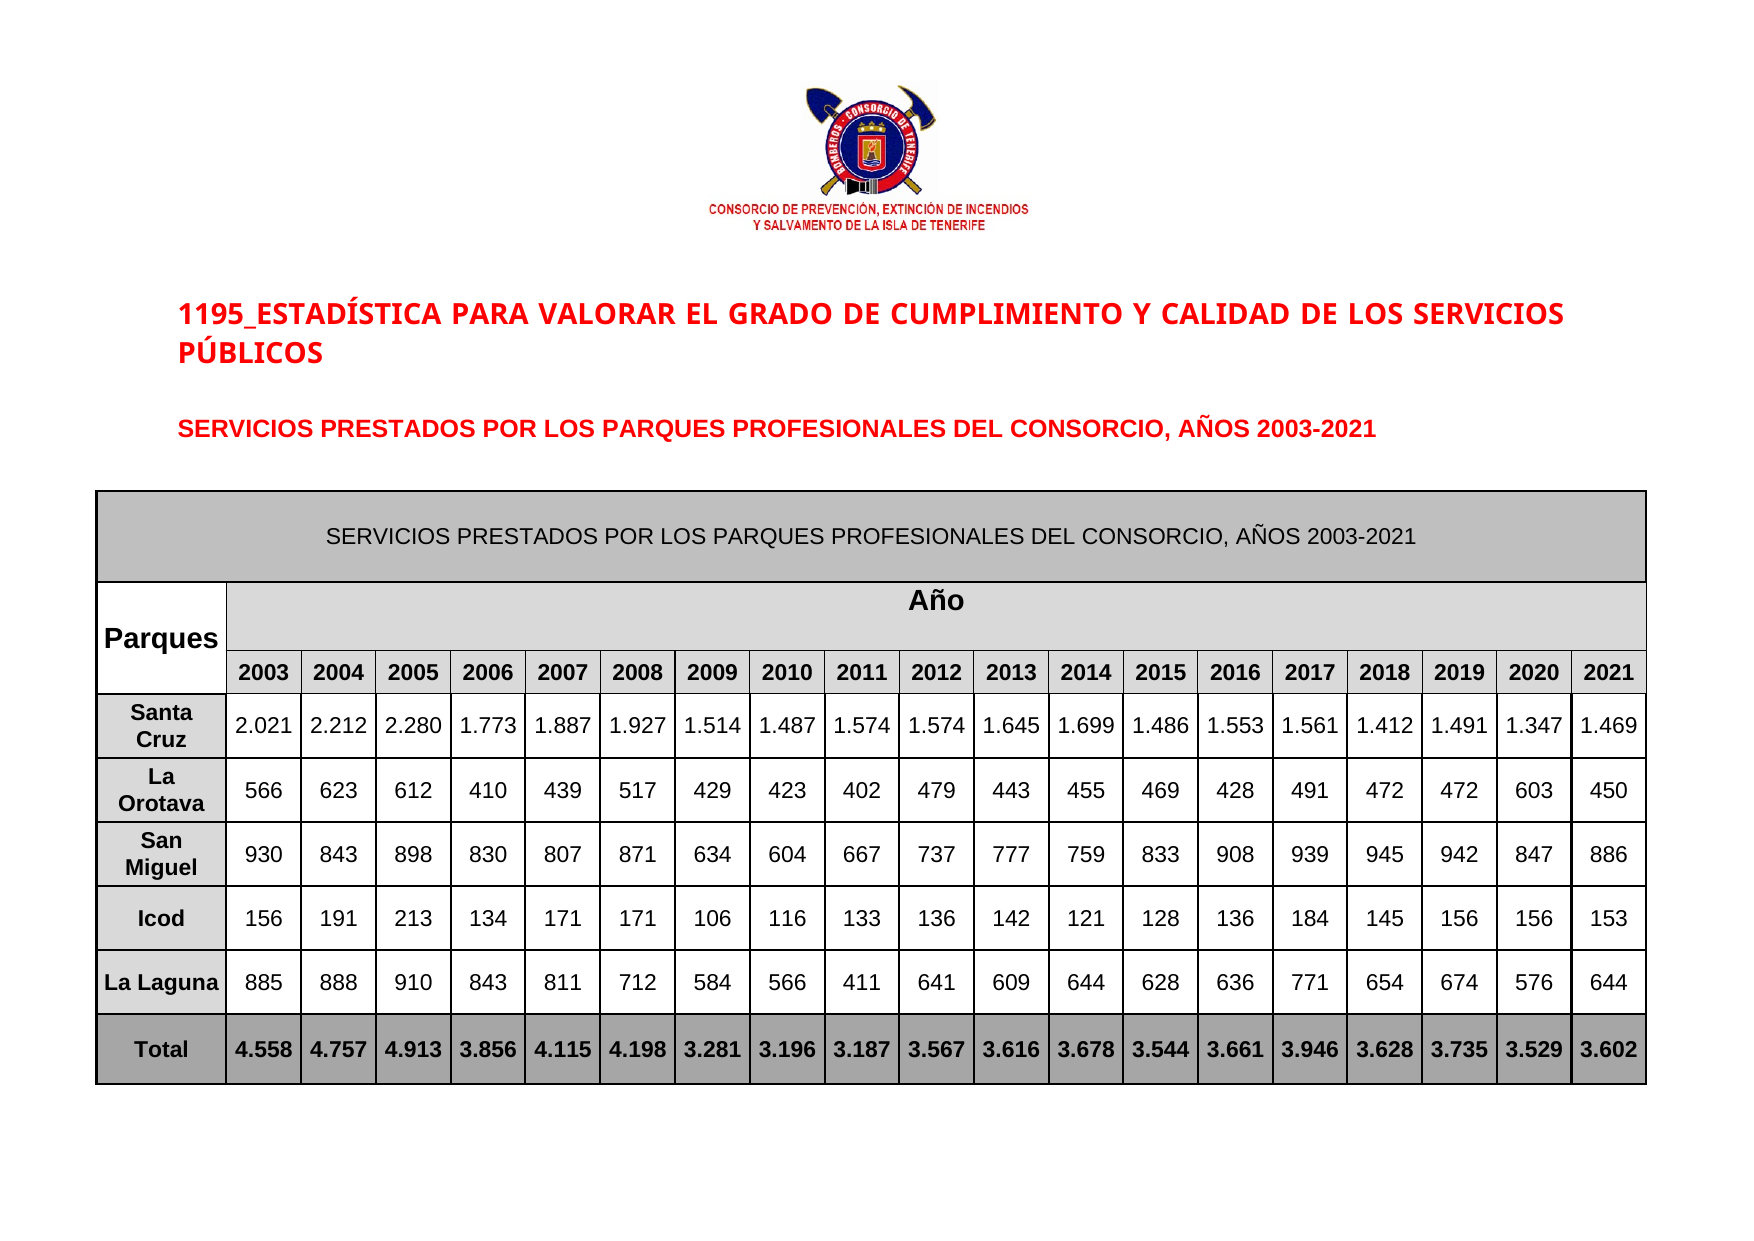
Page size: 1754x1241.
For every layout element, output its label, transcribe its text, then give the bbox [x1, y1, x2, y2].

table_cell 4.913 [377, 1015, 450, 1083]
table_cell 2020 [1497, 651, 1571, 693]
table_cell 2003 [227, 651, 301, 693]
table_cell 641 [900, 951, 973, 1013]
table_cell Parques [98, 583, 226, 693]
table_cell 4.198 [601, 1015, 674, 1083]
table_cell 910 [377, 951, 450, 1013]
table_cell 128 [1124, 887, 1197, 949]
table_cell 644 [1050, 951, 1122, 1013]
table_cell 843 [452, 951, 524, 1013]
table_cell 674 [1423, 951, 1496, 1013]
table_cell 1.645 [975, 694, 1048, 757]
table_cell 3.529 [1498, 1015, 1570, 1083]
table_cell 3.856 [452, 1015, 524, 1083]
table_cell 1.553 [1199, 694, 1272, 757]
table_cell 3.544 [1124, 1015, 1197, 1083]
table_cell 888 [302, 951, 375, 1013]
table_cell 423 [751, 759, 824, 821]
table_cell 847 [1498, 823, 1570, 885]
table_cell 428 [1199, 759, 1272, 821]
table_cell 106 [676, 887, 749, 949]
table_cell Santa Cruz [98, 695, 225, 757]
table_cell 1.574 [900, 694, 973, 757]
subtitle SERVICIOS PRESTADOS POR LOS PARQUES PROFESIONALES DEL CONSORCIO, AÑOS 2003-2021 [177, 414, 1565, 443]
table_cell 807 [526, 823, 599, 885]
table_cell 3.735 [1423, 1015, 1496, 1083]
table_cell 410 [452, 759, 524, 821]
table_cell 843 [302, 823, 375, 885]
table_cell 2010 [750, 651, 824, 693]
table_cell 3.661 [1199, 1015, 1272, 1083]
table_cell 443 [975, 759, 1048, 821]
table_cell 472 [1348, 759, 1421, 821]
table_cell 517 [601, 759, 674, 821]
table_cell 3.678 [1050, 1015, 1122, 1083]
table_cell 2021 [1572, 651, 1646, 693]
table_cell 771 [1274, 951, 1346, 1013]
table_cell 136 [1199, 887, 1272, 949]
table_cell 1.469 [1573, 694, 1645, 757]
table_cell 3.946 [1274, 1015, 1346, 1083]
table_cell 2009 [676, 651, 749, 693]
table_cell 4.558 [227, 1015, 300, 1083]
table_cell 737 [900, 823, 973, 885]
table_cell 2.212 [302, 694, 375, 757]
table_cell 479 [900, 759, 973, 821]
table_cell 3.567 [900, 1015, 973, 1083]
table_cell Icod [98, 887, 225, 949]
table_cell 3.602 [1573, 1015, 1645, 1083]
table_cell 2019 [1423, 651, 1496, 693]
table_cell 191 [302, 887, 375, 949]
table_cell 885 [227, 951, 300, 1013]
table_cell 1.514 [676, 694, 749, 757]
table_cell 566 [751, 951, 824, 1013]
table_cell 2012 [900, 651, 973, 693]
table_cell 603 [1498, 759, 1570, 821]
table_cell 2004 [302, 651, 375, 693]
table_cell 930 [227, 823, 300, 885]
table_cell 2015 [1124, 651, 1197, 693]
table_cell 2011 [825, 651, 899, 693]
table_cell 156 [227, 887, 300, 949]
table_cell 945 [1348, 823, 1421, 885]
table_cell San Miguel [98, 823, 225, 885]
table_cell 4.757 [302, 1015, 375, 1083]
table_cell 886 [1573, 823, 1645, 885]
table_cell 2014 [1049, 651, 1123, 693]
table_cell 2.021 [227, 694, 300, 757]
table_cell 171 [601, 887, 674, 949]
table_cell 939 [1274, 823, 1346, 885]
table_cell 898 [377, 823, 450, 885]
subtitle 1195_ESTADÍSTICA PARA VALORAR EL GRADO DE CUMPLIMIENTO Y CALIDAD DE LOS SERVICIOS PÚBLICOS [177, 293, 1565, 372]
table_cell 604 [751, 823, 824, 885]
table_cell Total [98, 1015, 225, 1083]
table_cell 2013 [974, 651, 1048, 693]
table_cell 636 [1199, 951, 1272, 1013]
table_cell 830 [452, 823, 524, 885]
table_cell 942 [1423, 823, 1496, 885]
table_cell 667 [826, 823, 898, 885]
table_cell 439 [526, 759, 599, 821]
table_cell 136 [900, 887, 973, 949]
table_cell 3.187 [826, 1015, 898, 1083]
table_cell 1.561 [1274, 694, 1346, 757]
table_cell 3.628 [1348, 1015, 1421, 1083]
table_cell 1.491 [1423, 694, 1496, 757]
table_cell 145 [1348, 887, 1421, 949]
table_cell 116 [751, 887, 824, 949]
table_cell Año [227, 583, 1646, 650]
table_cell 134 [452, 887, 524, 949]
table_cell 1.347 [1498, 694, 1570, 757]
table_cell 3.281 [676, 1015, 749, 1083]
table_cell 1.487 [751, 694, 824, 757]
table_cell 833 [1124, 823, 1197, 885]
table_cell 142 [975, 887, 1048, 949]
table_cell 491 [1274, 759, 1346, 821]
table_cell 654 [1348, 951, 1421, 1013]
table_cell 1.887 [526, 694, 599, 757]
table_cell 3.616 [975, 1015, 1048, 1083]
table_cell 1.574 [826, 694, 898, 757]
table_cell 402 [826, 759, 898, 821]
table_cell 2006 [451, 651, 525, 693]
table_cell La Orotava [98, 759, 225, 821]
table_cell 759 [1050, 823, 1122, 885]
table_cell 644 [1573, 951, 1645, 1013]
table_header SERVICIOS PRESTADOS POR LOS PARQUES PROFESIONALES DEL CONSORCIO, AÑOS 2003-2021 [98, 492, 1645, 581]
table_cell 156 [1423, 887, 1496, 949]
table_cell 1.486 [1124, 694, 1197, 757]
table_cell 2.280 [377, 694, 450, 757]
table_cell 1.412 [1348, 694, 1421, 757]
table_cell 623 [302, 759, 375, 821]
table_cell 576 [1498, 951, 1570, 1013]
table_cell 908 [1199, 823, 1272, 885]
table_cell 634 [676, 823, 749, 885]
table_cell 584 [676, 951, 749, 1013]
table_cell 1.927 [601, 694, 674, 757]
table_cell 2008 [601, 651, 674, 693]
table_cell 455 [1050, 759, 1122, 821]
table_cell 3.196 [751, 1015, 824, 1083]
table_cell 450 [1573, 759, 1645, 821]
table_cell 2018 [1348, 651, 1422, 693]
table_cell 171 [526, 887, 599, 949]
table_cell 472 [1423, 759, 1496, 821]
table_cell 609 [975, 951, 1048, 1013]
table_cell 213 [377, 887, 450, 949]
table_cell 2007 [526, 651, 600, 693]
table_cell 566 [227, 759, 300, 821]
table_cell 871 [601, 823, 674, 885]
table_cell 133 [826, 887, 898, 949]
table_cell 153 [1573, 887, 1645, 949]
table_cell 628 [1124, 951, 1197, 1013]
table_cell 712 [601, 951, 674, 1013]
table_cell 469 [1124, 759, 1197, 821]
table_cell 777 [975, 823, 1048, 885]
table_cell 811 [526, 951, 599, 1013]
table_cell La Laguna [98, 951, 225, 1013]
table_cell 1.699 [1050, 694, 1122, 757]
table_cell 156 [1498, 887, 1570, 949]
table_cell 184 [1274, 887, 1346, 949]
table_cell 612 [377, 759, 450, 821]
table_cell 2005 [376, 651, 450, 693]
table_cell 121 [1050, 887, 1122, 949]
table_cell 2017 [1273, 651, 1347, 693]
table_cell 2016 [1198, 651, 1272, 693]
table_cell 1.773 [452, 694, 524, 757]
table_cell 411 [826, 951, 898, 1013]
table_cell 429 [676, 759, 749, 821]
table_cell 4.115 [526, 1015, 599, 1083]
